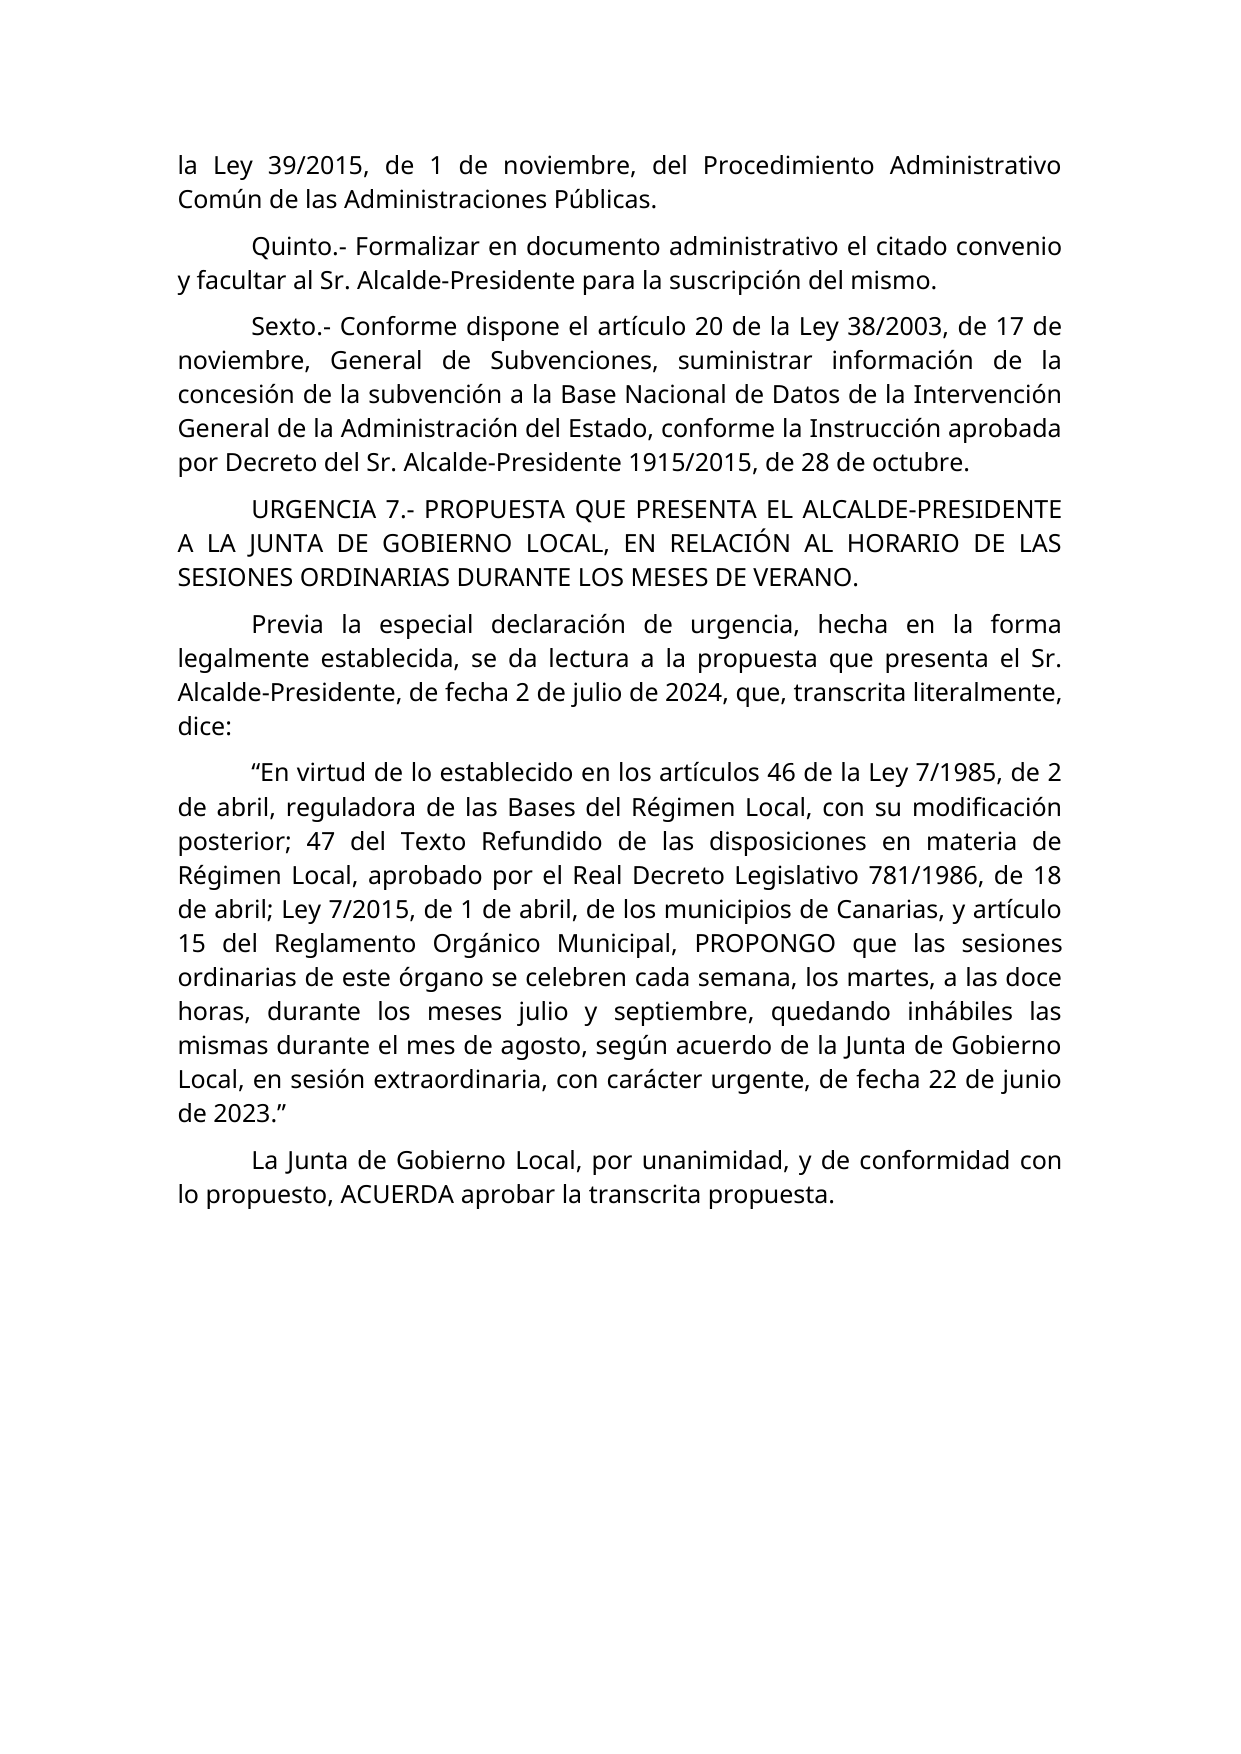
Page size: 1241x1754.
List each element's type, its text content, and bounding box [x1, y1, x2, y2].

text La Junta de Gobierno Local, por unanimidad, y de conformidad con lo propuesto, ACUERDA aprobar la transcrita propuesta. [177, 1142, 1063, 1210]
text Quinto.- Formalizar en documento administrativo el citado convenio y facultar al Sr. Alcalde-Presidente para la suscripción del mismo. [177, 228, 1063, 296]
text Sexto.- Conforme dispone el artículo 20 de la Ley 38/2003, de 17 de noviembre, General de Subvenciones, suministrar información de la concesión de la subvención a la Base Nacional de Datos de la Intervención General de la Administración del Estado, conforme la Instrucción aprobada por Decreto del Sr. Alcalde-Presidente 1915/2015, de 28 de octubre. [177, 309, 1063, 479]
text Previa la especial declaración de urgencia, hecha en la forma legalmente establecida, se da lectura a la propuesta que presenta el Sr. Alcalde-Presidente, de fecha 2 de julio de 2024, que, transcrita literalmente, dice: [177, 606, 1063, 743]
text URGENCIA 7.- PROPUESTA QUE PRESENTA EL ALCALDE-PRESIDENTE A LA JUNTA DE GOBIERNO LOCAL, EN RELACIÓN AL HORARIO DE LAS SESIONES ORDINARIAS DURANTE LOS MESES DE VERANO. [177, 492, 1063, 594]
text “En virtud de lo establecido en los artículos 46 de la Ley 7/1985, de 2 de abril, reguladora de las Bases del Régimen Local, con su modificación posterior; 47 del Texto Refundido de las disposiciones en materia de Régimen Local, aprobado por el Real Decreto Legislativo 781/1986, de 18 de abril; Ley 7/2015, de 1 de abril, de los municipios de Canarias, y artículo 15 del Reglamento Orgánico Municipal, PROPONGO que las sesiones ordinarias de este órgano se celebren cada semana, los martes, a las doce horas, durante los meses julio y septiembre, quedando inhábiles las mismas durante el mes de agosto, según acuerdo de la Junta de Gobierno Local, en sesión extraordinaria, con carácter urgente, de fecha 22 de junio de 2023.” [177, 755, 1063, 1130]
text la Ley 39/2015, de 1 de noviembre, del Procedimiento Administrativo Común de las Administraciones Públicas. [177, 148, 1063, 216]
